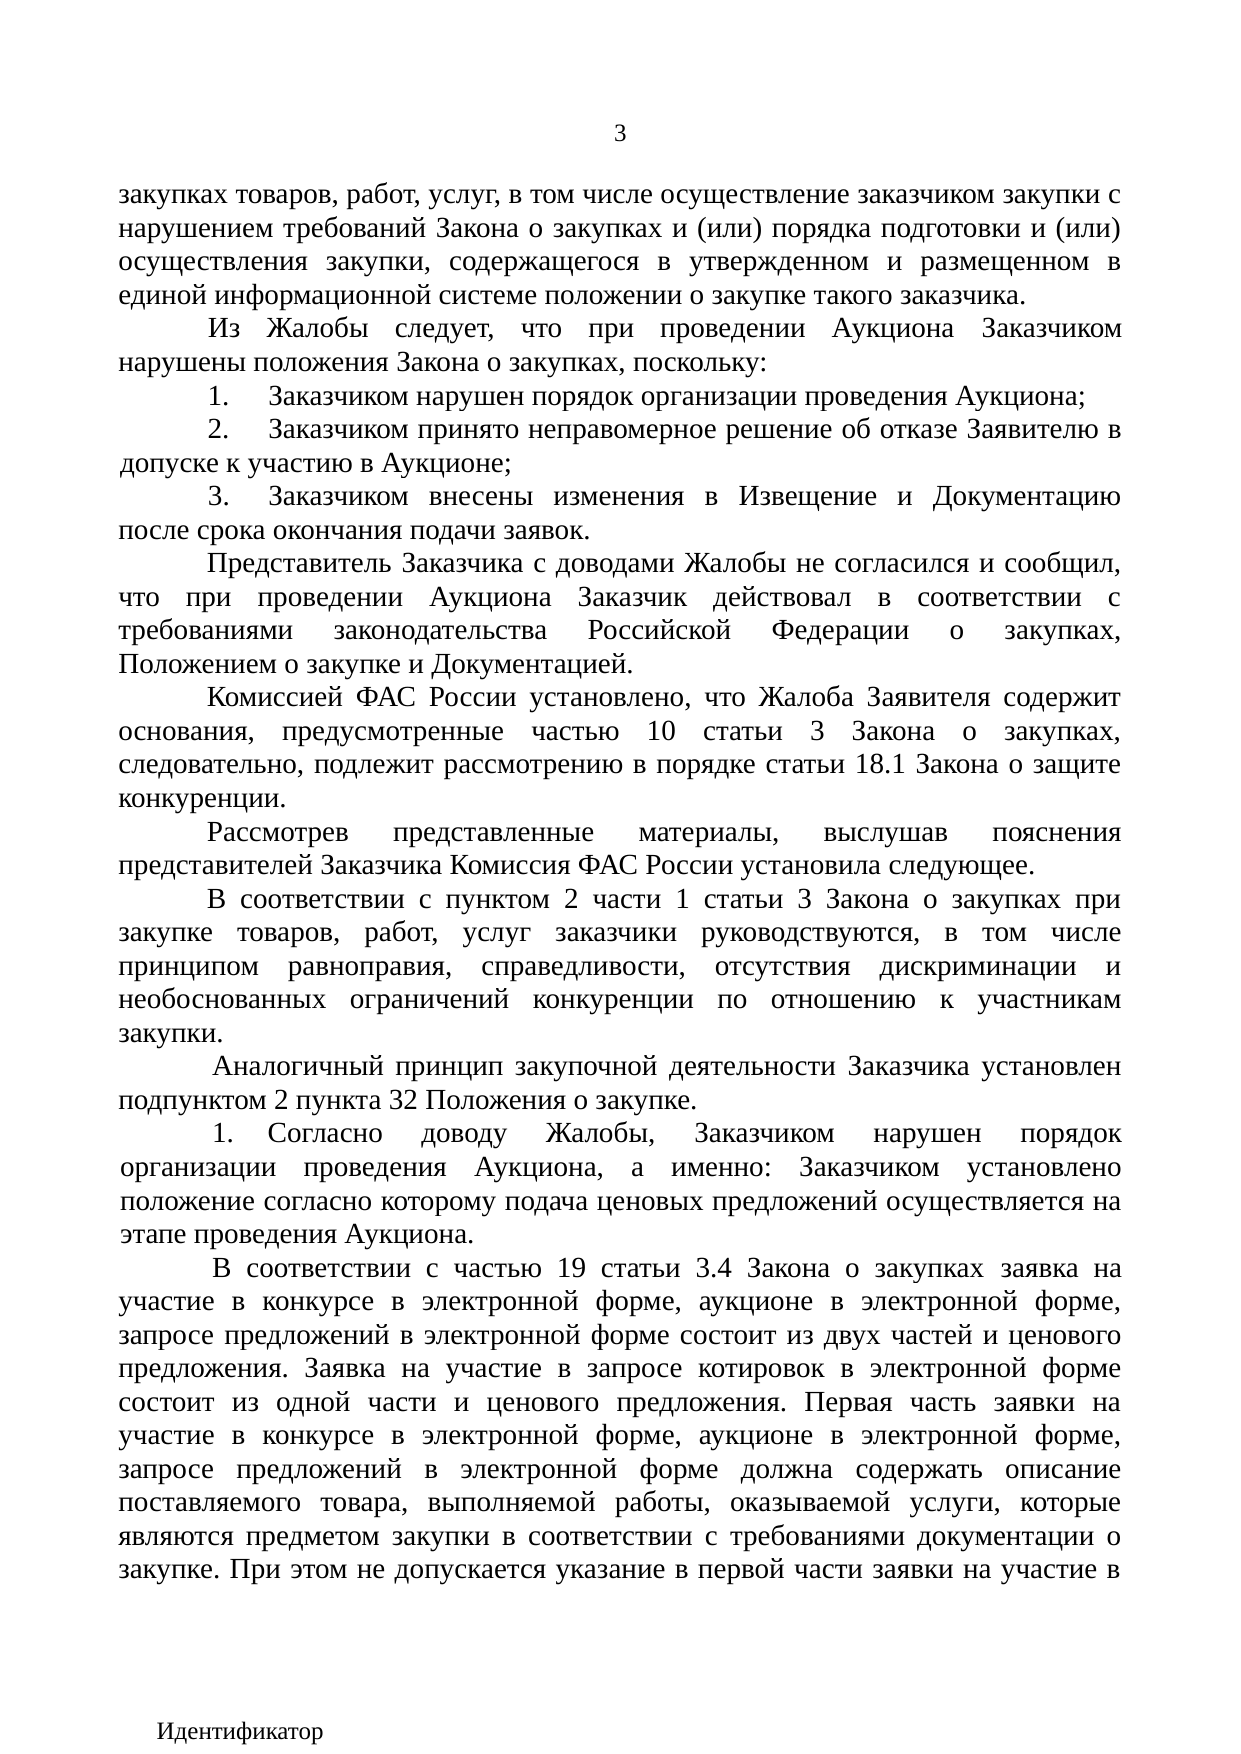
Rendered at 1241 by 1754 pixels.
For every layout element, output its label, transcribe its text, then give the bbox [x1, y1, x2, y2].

text В соответствии с пунктом 2 части 1 статьи 3 Закона о закупках при закупке товаров, работ, услуг заказчики руководствуются, в том числе принципом равноправия, справедливости, отсутствия дискриминации и необоснованных ограничений конкуренции по отношению к участникам закупки. [118, 881, 1122, 1048]
list Заказчиком принято неправомерное решение об отказе Заявителю в допуске к участию в Аукционе; [120, 411, 1122, 478]
text Комиссией ФАС России установлено, что Жалоба Заявителя содержит основания, предусмотренные частью 10 статьи 3 Закона о закупках, следовательно, подлежит рассмотрению в порядке статьи 18.1 Закона о защите конкуренции. [118, 679, 1122, 814]
text Представитель Заказчика с доводами Жалобы не согласился и сообщил, что при проведении Аукциона Заказчик действовал в соответствии с требованиями законодательства Российской Федерации о закупках, Положением о закупке и Документацией. [118, 545, 1122, 679]
text В соответствии с частью 19 статьи 3.4 Закона о закупках заявка на участие в конкурсе в электронной форме, аукционе в электронной форме, запросе предложений в электронной форме состоит из двух частей и ценового предложения. Заявка на участие в запросе котировок в электронной форме состоит из одной части и ценового предложения. Первая часть заявки на участие в конкурсе в электронной форме, аукционе в электронной форме, запросе предложений в электронной форме должна содержать описание поставляемого товара, выполняемой работы, оказываемой услуги, которые являются предметом закупки в соответствии с требованиями документации о закупке. При этом не допускается указание в первой части заявки на участие в [118, 1250, 1122, 1585]
text Аналогичный принцип закупочной деятельности Заказчика установлен подпунктом 2 пункта 32 Положения о закупке. [118, 1048, 1122, 1116]
list Согласно доводу Жалобы, Заказчиком нарушен порядок организации проведения Аукциона, а именно: Заказчиком установлено положение согласно которому подача ценовых предложений осуществляется на этапе проведения Аукциона. [120, 1116, 1122, 1250]
text закупках товаров, работ, услуг, в том числе осуществление заказчиком закупки с нарушением требований Закона о закупках и (или) порядка подготовки и (или) осуществления закупки, содержащегося в утвержденном и размещенном в единой информационной системе положении о закупке такого заказчика. [118, 176, 1122, 311]
text Рассмотрев представленные материалы, выслушав пояснения представителей Заказчика Комиссия ФАС России установила следующее. [118, 814, 1122, 881]
list Заказчиком нарушен порядок организации проведения Аукциона; [120, 378, 1122, 411]
list Заказчиком внесены изменения в Извещение и Документацию после срока окончания подачи заявок. [118, 478, 1122, 545]
text Из Жалобы следует, что при проведении Аукциона Заказчиком нарушены положения Закона о закупках, поскольку: [118, 311, 1122, 378]
